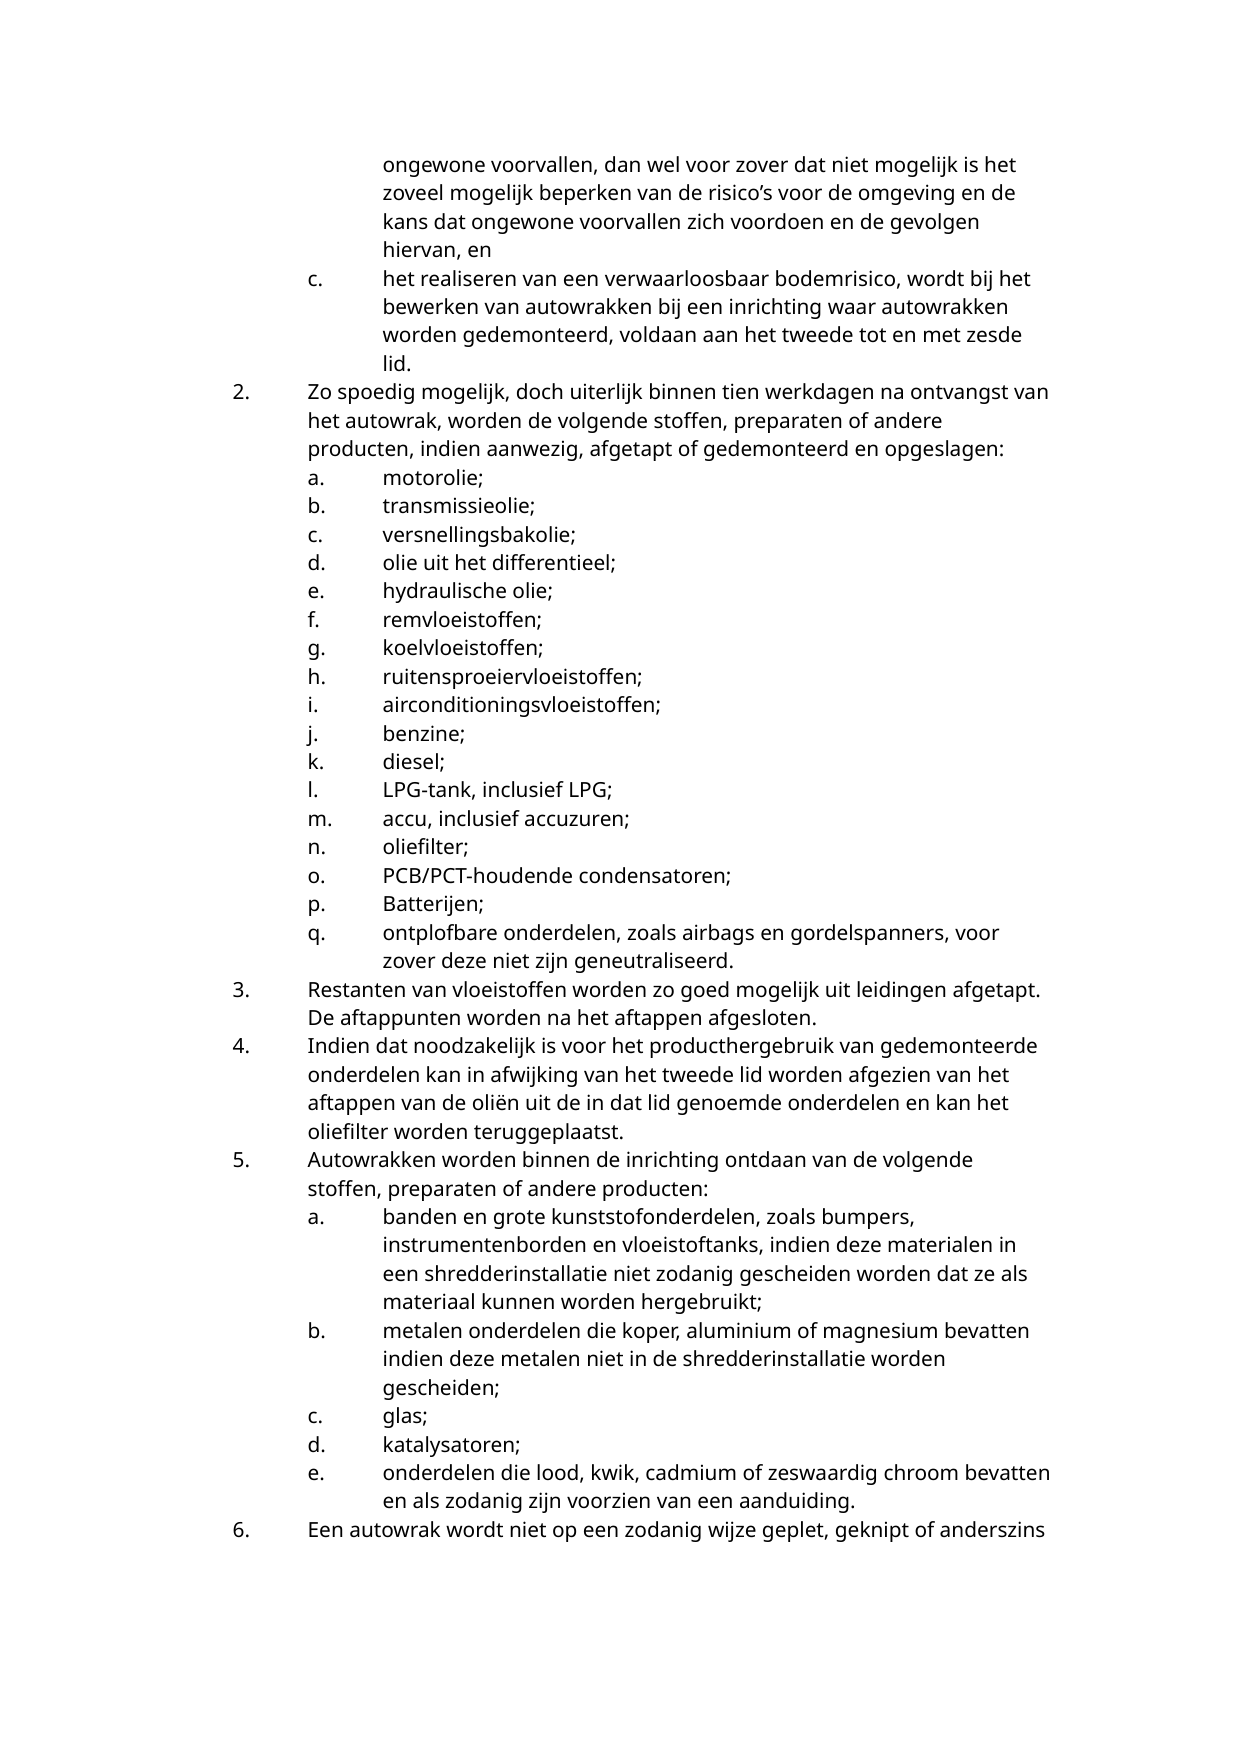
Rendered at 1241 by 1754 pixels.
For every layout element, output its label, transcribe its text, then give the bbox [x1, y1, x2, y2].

list het realiseren van een verwaarloosbaar bodemrisico, wordt bij het bewerken van autowrakken bij een inrichting waar autowrakken worden gedemonteerd, voldaan aan het tweede tot en met zesde lid. [307, 264, 1053, 377]
list oliefilter; [307, 832, 1053, 861]
list transmissieolie; [307, 491, 1053, 520]
list Indien dat noodzakelijk is voor het producthergebruik van gedemonteerde onderdelen kan in afwijking van het tweede lid worden afgezien van het aftappen van de oliën uit de in dat lid genoemde onderdelen en kan het oliefilter worden teruggeplaatst. [232, 1032, 1053, 1145]
list koelvloeistoffen; [307, 633, 1053, 662]
list Autowrakken worden binnen de inrichting ontdaan van de volgende stoffen, preparaten of andere producten: [232, 1145, 1053, 1202]
list Zo spoedig mogelijk, doch uiterlijk binnen tien werkdagen na ontvangst van het autowrak, worden de volgende stoffen, preparaten of andere producten, indien aanwezig, afgetapt of gedemonteerd en opgeslagen: [232, 377, 1053, 463]
list metalen onderdelen die koper, aluminium of magnesium bevatten indien deze metalen niet in de shredderinstallatie worden gescheiden; [307, 1316, 1053, 1401]
list benzine; [307, 719, 1053, 747]
list onderdelen die lood, kwik, cadmium of zeswaardig chroom bevatten en als zodanig zijn voorzien van een aanduiding. [307, 1458, 1053, 1515]
list ongewone voorvallen, dan wel voor zover dat niet mogelijk is het zoveel mogelijk beperken van de risico’s voor de omgeving en de kans dat ongewone voorvallen zich voordoen en de gevolgen hiervan, en [307, 150, 1053, 264]
list Restanten van vloeistoffen worden zo goed mogelijk uit leidingen afgetapt. De aftappunten worden na het aftappen afgesloten. [232, 975, 1053, 1032]
list accu, inclusief accuzuren; [307, 804, 1053, 832]
list banden en grote kunststofonderdelen, zoals bumpers, instrumentenborden en vloeistoftanks, indien deze materialen in een shredderinstallatie niet zodanig gescheiden worden dat ze als materiaal kunnen worden hergebruikt; [307, 1202, 1053, 1316]
list airconditioningsvloeistoffen; [307, 690, 1053, 719]
list ruitensproeiervloeistoffen; [307, 662, 1053, 690]
list ontplofbare onderdelen, zoals airbags en gordelspanners, voor zover deze niet zijn geneutraliseerd. [307, 918, 1053, 975]
list versnellingsbakolie; [307, 520, 1053, 548]
list olie uit het differentieel; [307, 548, 1053, 577]
list Een autowrak wordt niet op een zodanig wijze geplet, geknipt of anderszins [232, 1515, 1053, 1543]
list LPG-tank, inclusief LPG; [307, 776, 1053, 804]
list diesel; [307, 747, 1053, 776]
list katalysatoren; [307, 1430, 1053, 1458]
list PCB/PCT-houdende condensatoren; [307, 861, 1053, 889]
list remvloeistoffen; [307, 605, 1053, 633]
list hydraulische olie; [307, 577, 1053, 605]
list glas; [307, 1401, 1053, 1430]
list motorolie; [307, 463, 1053, 491]
list Batterijen; [307, 889, 1053, 918]
